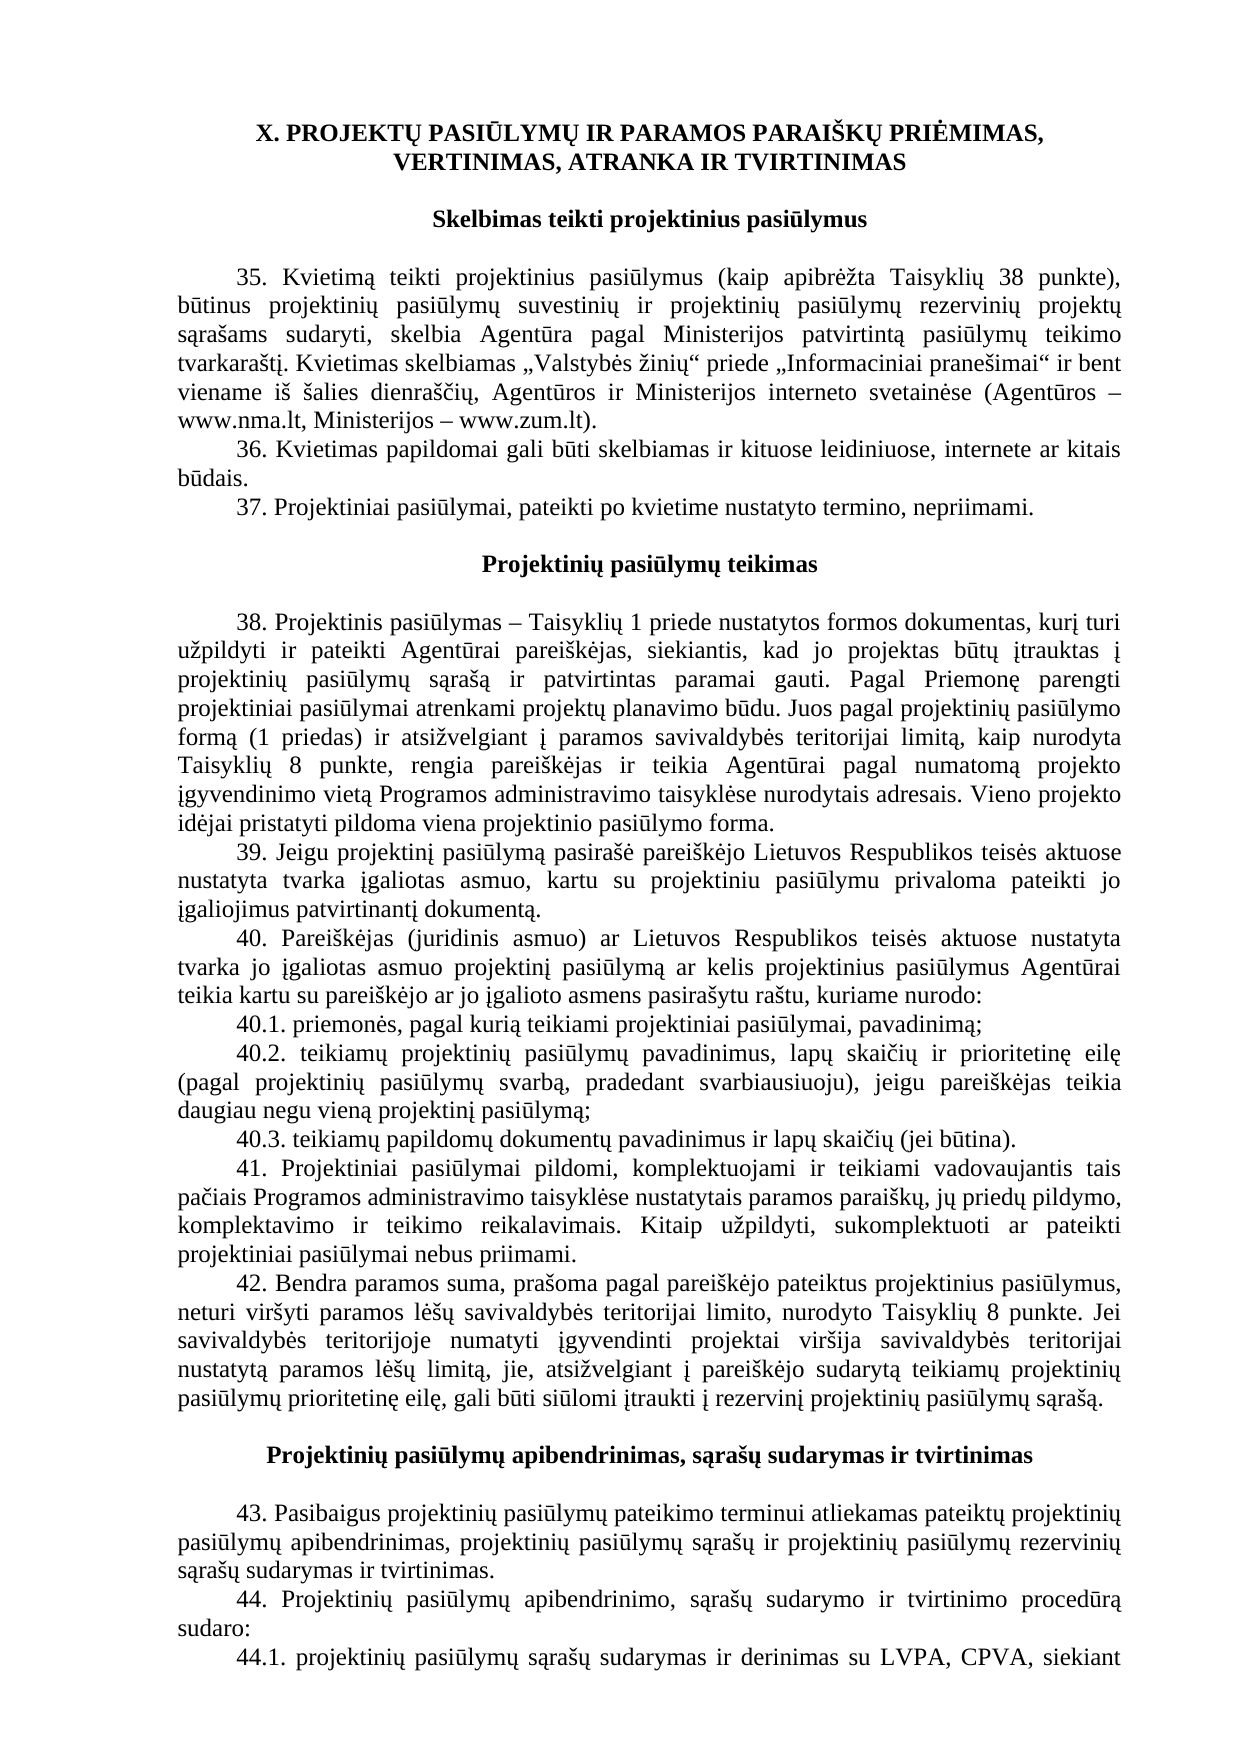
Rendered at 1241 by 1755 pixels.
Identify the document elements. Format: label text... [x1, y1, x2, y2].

text 35. Kvietimą teikti projektinius pasiūlymus (kaip apibrėžta Taisyklių 38 punkte), būtinus projektinių pasiūlymų suvestinių ir projektinių pasiūlymų rezervinių projektų sąrašams sudaryti, skelbia Agentūra pagal Ministerijos patvirtintą pasiūlymų teikimo tvarkaraštį. Kvietimas skelbiamas „Valstybės žinių“ priede „Informaciniai pranešimai“ ir bent viename iš šalies dienraščių, Agentūros ir Ministerijos interneto svetainėse (Agentūros – www.nma.lt, Ministerijos – www.zum.lt). [177, 262, 1122, 434]
text X. PROJEKTŲ PASIŪLYMŲ IR PARAMOS PARAIŠKŲ PRIĖMIMAS, VERTINIMAS, ATRANKA IR TVIRTINIMAS [177, 118, 1122, 176]
text 42. Bendra paramos suma, prašoma pagal pareiškėjo pateiktus projektinius pasiūlymus, neturi viršyti paramos lėšų savivaldybės teritorijai limito, nurodyto Taisyklių 8 punkte. Jei savivaldybės teritorijoje numatyti įgyvendinti projektai viršija savivaldybės teritorijai nustatytą paramos lėšų limitą, jie, atsižvelgiant į pareiškėjo sudarytą teikiamų projektinių pasiūlymų prioritetinę eilę, gali būti siūlomi įtraukti į rezervinį projektinių pasiūlymų sąrašą. [177, 1268, 1122, 1412]
text 43. Pasibaigus projektinių pasiūlymų pateikimo terminui atliekamas pateiktų projektinių pasiūlymų apibendrinimas, projektinių pasiūlymų sąrašų ir projektinių pasiūlymų rezervinių sąrašų sudarymas ir tvirtinimas. [177, 1498, 1122, 1584]
text 36. Kvietimas papildomai gali būti skelbiamas ir kituose leidiniuose, internete ar kitais būdais. [177, 434, 1122, 492]
text 44. Projektinių pasiūlymų apibendrinimo, sąrašų sudarymo ir tvirtinimo procedūrą sudaro: [177, 1584, 1122, 1642]
text 37. Projektiniai pasiūlymai, pateikti po kvietime nustatyto termino, nepriimami. [177, 492, 1122, 521]
text 41. Projektiniai pasiūlymai pildomi, komplektuojami ir teikiami vadovaujantis tais pačiais Programos administravimo taisyklėse nustatytais paramos paraiškų, jų priedų pildymo, komplektavimo ir teikimo reikalavimais. Kitaip užpildyti, sukomplektuoti ar pateikti projektiniai pasiūlymai nebus priimami. [177, 1153, 1122, 1268]
text 38. Projektinis pasiūlymas – Taisyklių 1 priede nustatytos formos dokumentas, kurį turi užpildyti ir pateikti Agentūrai pareiškėjas, siekiantis, kad jo projektas būtų įtrauktas į projektinių pasiūlymų sąrašą ir patvirtintas paramai gauti. Pagal Priemonę parengti projektiniai pasiūlymai atrenkami projektų planavimo būdu. Juos pagal projektinių pasiūlymo formą (1 priedas) ir atsižvelgiant į paramos savivaldybės teritorijai limitą, kaip nurodyta Taisyklių 8 punkte, rengia pareiškėjas ir teikia Agentūrai pagal numatomą projekto įgyvendinimo vietą Programos administravimo taisyklėse nurodytais adresais. Vieno projekto idėjai pristatyti pildoma viena projektinio pasiūlymo forma. [177, 607, 1122, 837]
text Projektinių pasiūlymų teikimas [177, 549, 1122, 578]
text 44.1. projektinių pasiūlymų sąrašų sudarymas ir derinimas su LVPA, CPVA, siekiant [177, 1642, 1122, 1671]
text 40.1. priemonės, pagal kurią teikiami projektiniai pasiūlymai, pavadinimą; [177, 1009, 1122, 1038]
text 39. Jeigu projektinį pasiūlymą pasirašė pareiškėjo Lietuvos Respublikos teisės aktuose nustatyta tvarka įgaliotas asmuo, kartu su projektiniu pasiūlymu privaloma pateikti jo įgaliojimus patvirtinantį dokumentą. [177, 837, 1122, 923]
text 40.2. teikiamų projektinių pasiūlymų pavadinimus, lapų skaičių ir prioritetinę eilę (pagal projektinių pasiūlymų svarbą, pradedant svarbiausiuoju), jeigu pareiškėjas teikia daugiau negu vieną projektinį pasiūlymą; [177, 1038, 1122, 1124]
text 40.3. teikiamų papildomų dokumentų pavadinimus ir lapų skaičių (jei būtina). [177, 1124, 1122, 1153]
text Projektinių pasiūlymų apibendrinimas, sąrašų sudarymas ir tvirtinimas [177, 1441, 1122, 1469]
text Skelbimas teikti projektinius pasiūlymus [177, 204, 1122, 233]
text 40. Pareiškėjas (juridinis asmuo) ar Lietuvos Respublikos teisės aktuose nustatyta tvarka jo įgaliotas asmuo projektinį pasiūlymą ar kelis projektinius pasiūlymus Agentūrai teikia kartu su pareiškėjo ar jo įgalioto asmens pasirašytu raštu, kuriame nurodo: [177, 923, 1122, 1009]
